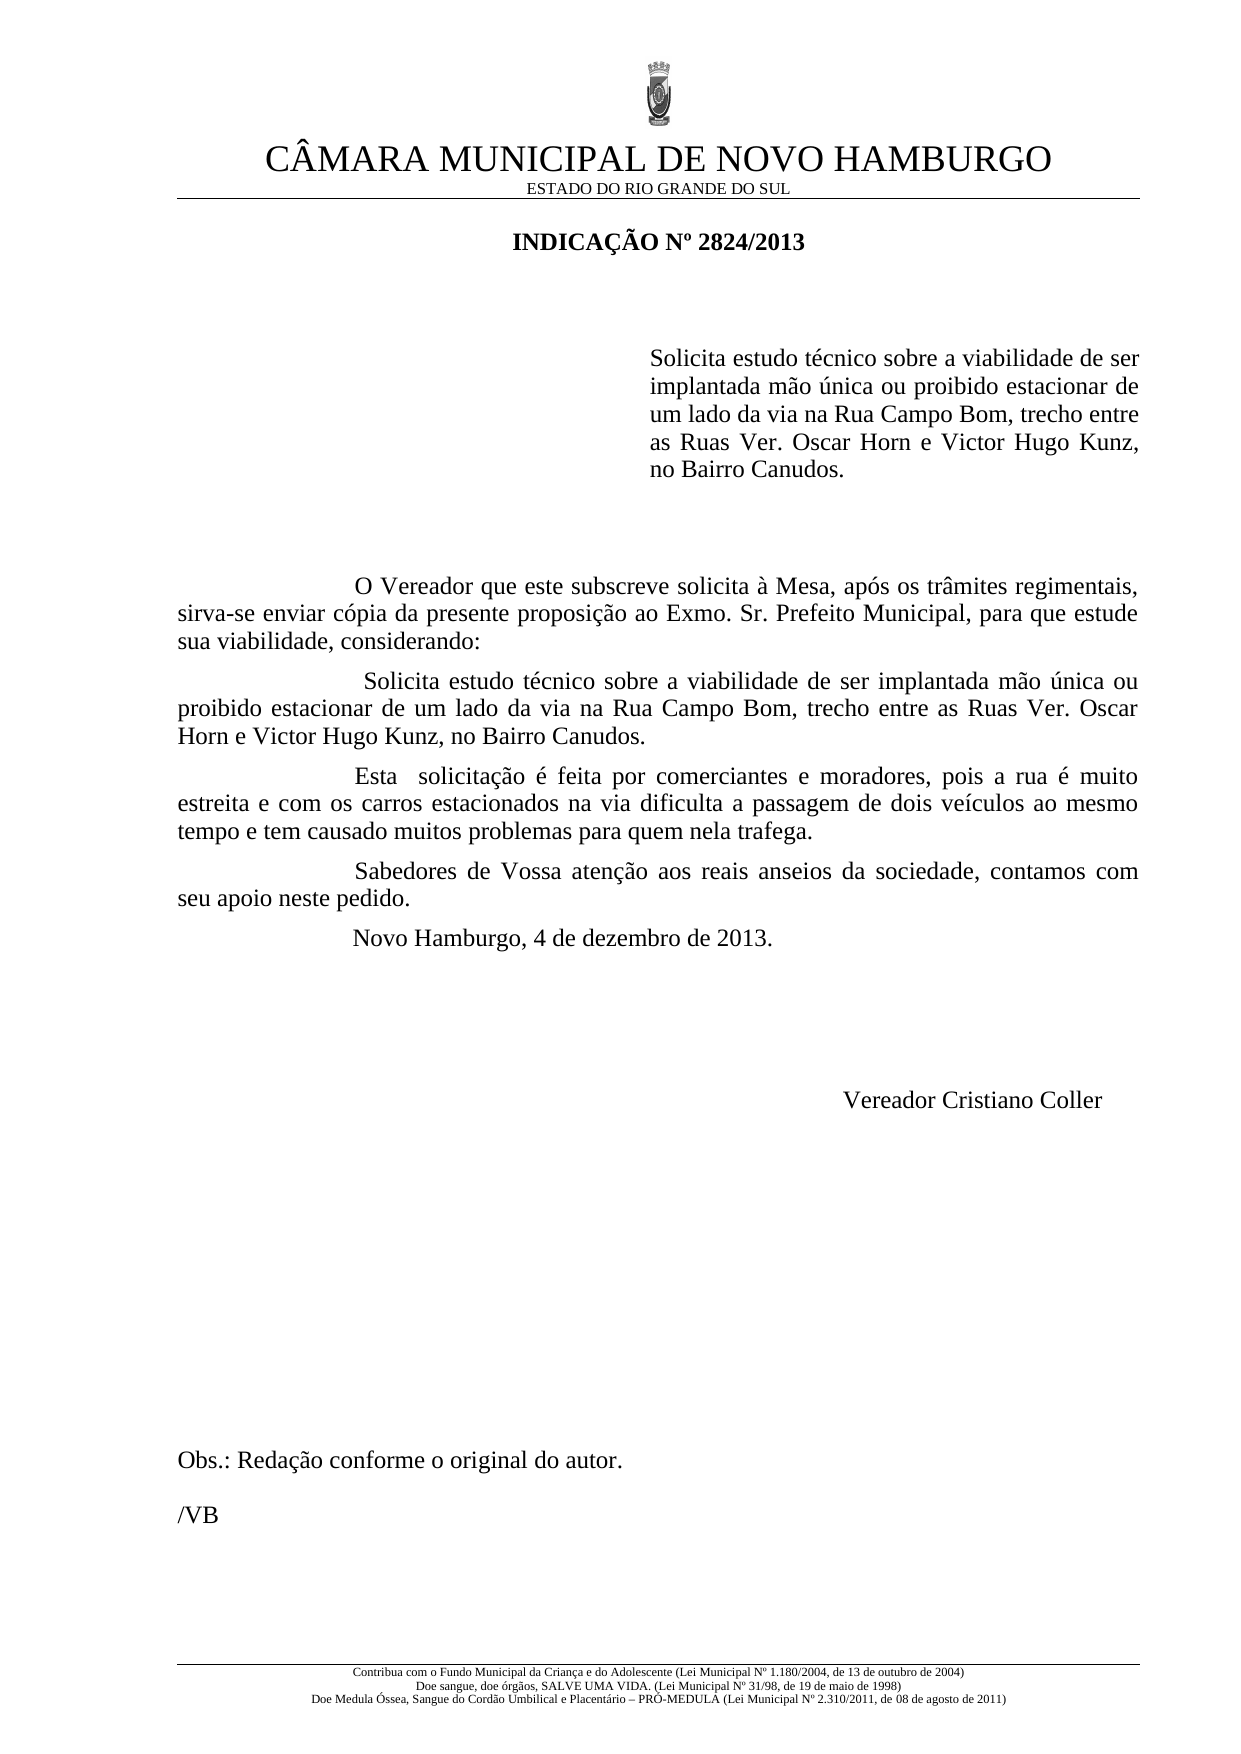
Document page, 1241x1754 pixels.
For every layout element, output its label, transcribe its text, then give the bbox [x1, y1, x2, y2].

title INDICAÇÃO Nº 2824/2013 [177, 228, 1140, 256]
text Novo Hamburgo, 4 de dezembro de 2013. [177, 924, 1140, 952]
text /VB [177, 1501, 1140, 1529]
text O Vereador que este subscreve solicita à Mesa, após os trâmites regimentais, sirva-se enviar cópia da presente proposição ao Exmo. Sr. Prefeito Municipal, para que estude sua viabilidade, considerando: [177, 572, 1140, 655]
text Obs.: Redação conforme o original do autor. [177, 1446, 1140, 1474]
text Solicita estudo técnico sobre a viabilidade de ser implantada mão única ou proibido estacionar de um lado da via na Rua Campo Bom, trecho entre as Ruas Ver. Oscar Horn e Victor Hugo Kunz, no Bairro Canudos. [649, 344, 1140, 483]
text Sabedores de Vossa atenção aos reais anseios da sociedade, contamos com seu apoio neste pedido. [177, 857, 1140, 912]
text Esta solicitação é feita por comerciantes e moradores, pois a rua é muito estreita e com os carros estacionados na via dificulta a passagem de dois veículos ao mesmo tempo e tem causado muitos problemas para quem nela trafega. [177, 762, 1140, 845]
text Solicita estudo técnico sobre a viabilidade de ser implantada mão única ou proibido estacionar de um lado da via na Rua Campo Bom, trecho entre as Ruas Ver. Oscar Horn e Victor Hugo Kunz, no Bairro Canudos. [177, 667, 1140, 750]
text Vereador Cristiano Coller [768, 1086, 1140, 1113]
